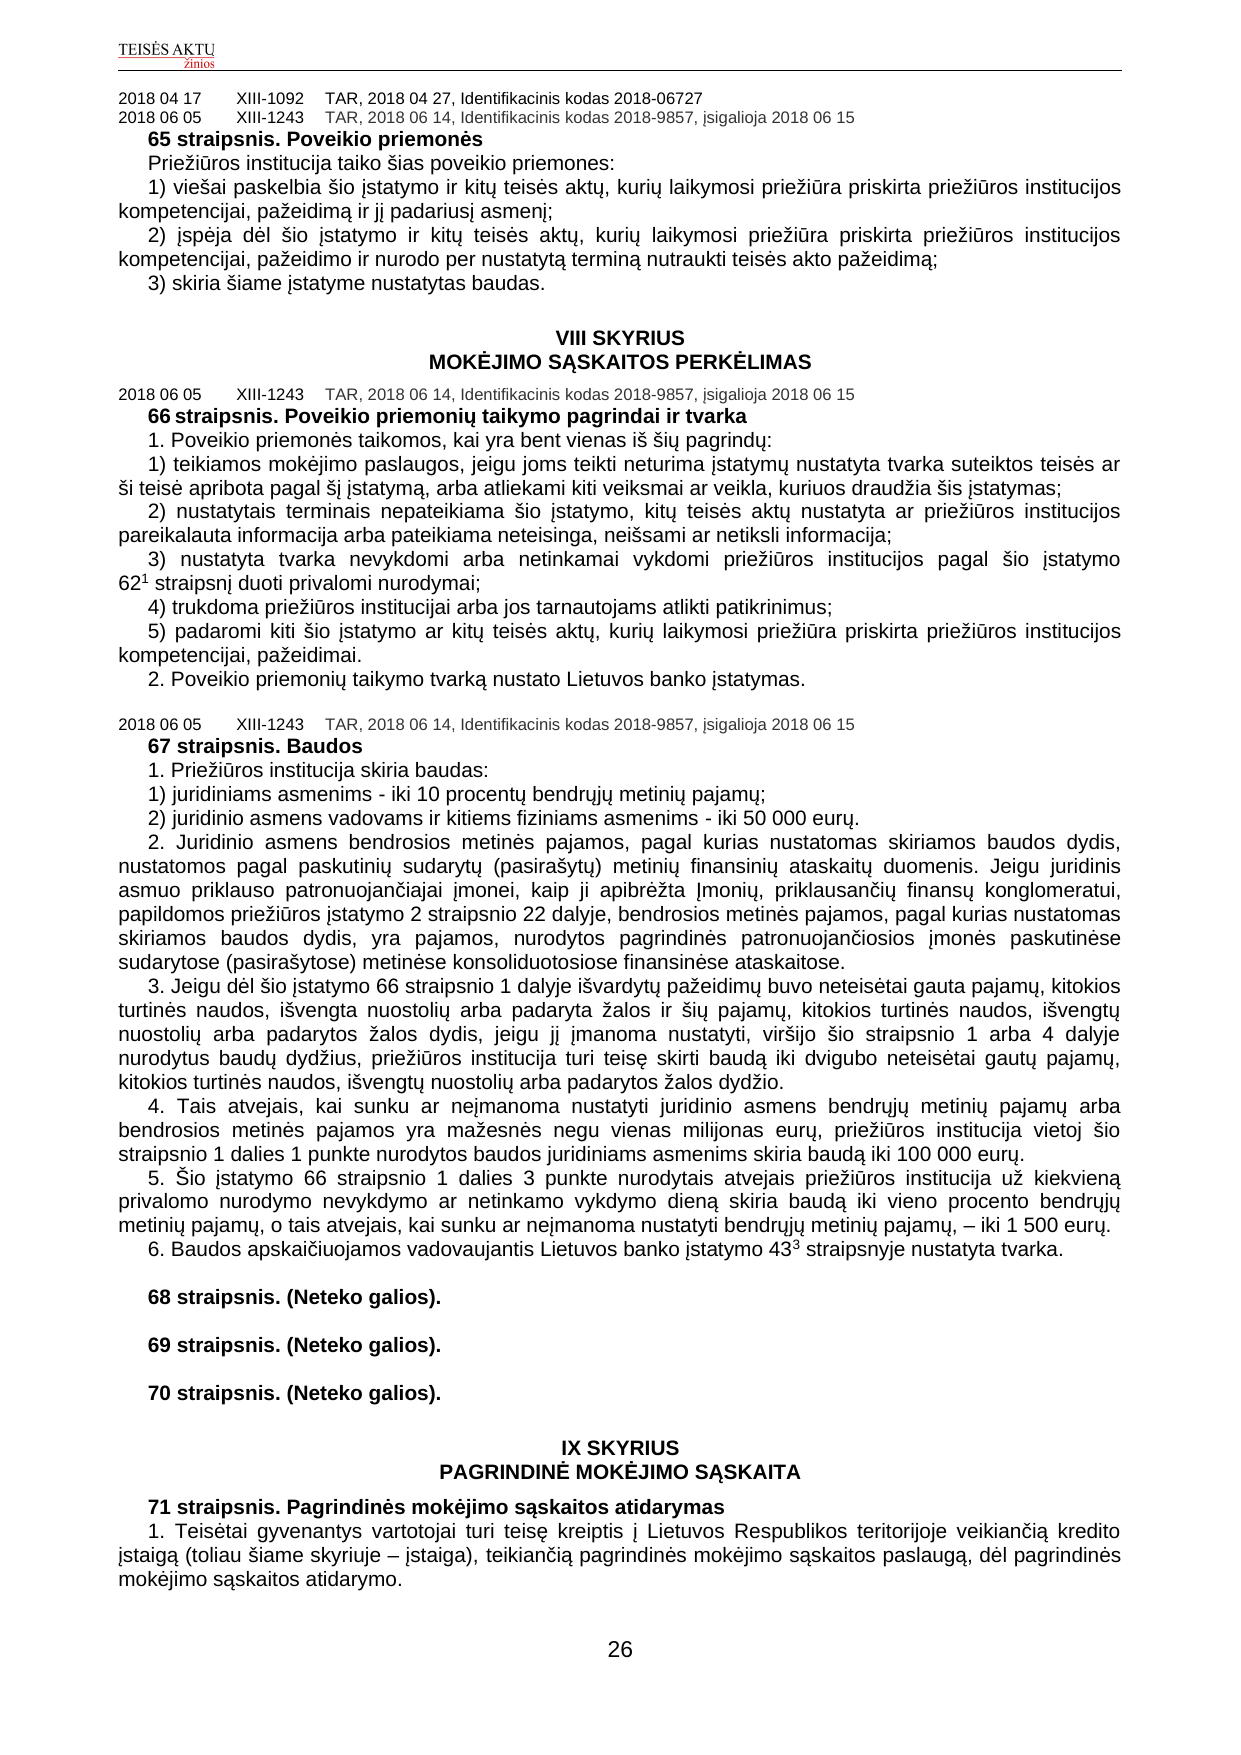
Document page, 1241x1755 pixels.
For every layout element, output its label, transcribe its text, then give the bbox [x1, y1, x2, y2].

text 3. Jeigu dėl šio įstatymo 66 straipsnio 1 dalyje išvardytų pažeidimų buvo neteisėtai gauta pajamų, kitokios turtinės naudos, išvengta nuostolių arba padaryta žalos ir šių pajamų, kitokios turtinės naudos, išvengtų nuostolių arba padarytos žalos dydis, jeigu jį įmanoma nustatyti, viršijo šio straipsnio 1 arba 4 dalyje nurodytus baudų dydžius, priežiūros institucija turi teisę skirti baudą iki dvigubo neteisėtai gautų pajamų, kitokios turtinės naudos, išvengtų nuostolių arba padarytos žalos dydžio. [118, 974, 1122, 1093]
text 2) įspėja dėl šio įstatymo ir kitų teisės aktų, kurių laikymosi priežiūra priskirta priežiūros institucijos kompetencijai, pažeidimo ir nurodo per nustatytą terminą nutraukti teisės akto pažeidimą; [118, 223, 1122, 271]
text 68 straipsnis. (Neteko galios). [118, 1285, 1122, 1309]
text 1) teikiamos mokėjimo paslaugos, jeigu joms teikti neturima įstatymų nustatyta tvarka suteiktos teisės ar ši teisė apribota pagal šį įstatymą, arba atliekami kiti veiksmai ar veikla, kuriuos draudžia šis įstatymas; [118, 451, 1122, 499]
text 1. Poveikio priemonės taikomos, kai yra bent vienas iš šių pagrindų: [118, 427, 1122, 451]
text 1. Teisėtai gyvenantys vartotojai turi teisę kreiptis į Lietuvos Respublikos teritorijoje veikiančią kredito įstaigą (toliau šiame skyriuje – įstaiga), teikiančią pagrindinės mokėjimo sąskaitos paslaugą, dėl pagrindinės mokėjimo sąskaitos atidarymo. [118, 1518, 1122, 1590]
text 4) trukdoma priežiūros institucijai arba jos tarnautojams atlikti patikrinimus; [118, 595, 1122, 619]
text 2) nustatytais terminais nepateikiama šio įstatymo, kitų teisės aktų nustatyta ar priežiūros institucijos pareikalauta informacija arba pateikiama neteisinga, neišsami ar netiksli informacija; [118, 499, 1122, 547]
text 65 straipsnis. Poveikio priemonės [118, 127, 1122, 151]
text 2018 06 05 XIII-1243 TAR, 2018 06 14, Identifikacinis kodas 2018-9857, įsigalioja 2018 06 15 [118, 384, 1122, 403]
text 5) padaromi kiti šio įstatymo ar kitų teisės aktų, kurių laikymosi priežiūra priskirta priežiūros institucijos kompetencijai, pažeidimai. [118, 619, 1122, 667]
text 4. Tais atvejais, kai sunku ar neįmanoma nustatyti juridinio asmens bendrųjų metinių pajamų arba bendrosios metinės pajamos yra mažesnės negu vienas milijonas eurų, priežiūros institucija vietoj šio straipsnio 1 dalies 1 punkte nurodytos baudos juridiniams asmenims skiria baudą iki 100 000 eurų. [118, 1093, 1122, 1165]
text 1. Priežiūros institucija skiria baudas: [118, 758, 1122, 782]
text 2018 04 17 XIII-1092 TAR, 2018 04 27, Identifikacinis kodas 2018-06727 [118, 89, 1122, 108]
text VIII SKYRIUS MOKĖJIMO SĄSKAITOS PERKĖLIMAS [118, 326, 1122, 374]
text 1) viešai paskelbia šio įstatymo ir kitų teisės aktų, kurių laikymosi priežiūra priskirta priežiūros institucijos kompetencijai, pažeidimą ir jį padariusį asmenį; [118, 175, 1122, 223]
text 2018 06 05 XIII-1243 TAR, 2018 06 14, Identifikacinis kodas 2018-9857, įsigalioja 2018 06 15 [118, 715, 1122, 734]
text 2. Juridinio asmens bendrosios metinės pajamos, pagal kurias nustatomas skiriamos baudos dydis, nustatomos pagal paskutinių sudarytų (pasirašytų) metinių finansinių ataskaitų duomenis. Jeigu juridinis asmuo priklauso patronuojančiajai įmonei, kaip ji apibrėžta Įmonių, priklausančių finansų konglomeratui, papildomos priežiūros įstatymo 2 straipsnio 22 dalyje, bendrosios metinės pajamos, pagal kurias nustatomas skiriamos baudos dydis, yra pajamos, nurodytos pagrindinės patronuojančiosios įmonės paskutinėse sudarytose (pasirašytose) metinėse konsoliduotosiose finansinėse ataskaitose. [118, 830, 1122, 974]
text 1) juridiniams asmenims - iki 10 procentų bendrųjų metinių pajamų; [118, 782, 1122, 806]
text 5. Šio įstatymo 66 straipsnio 1 dalies 3 punkte nurodytais atvejais priežiūros institucija už kiekvieną privalomo nurodymo nevykdymo ar netinkamo vykdymo dieną skiria baudą iki vieno procento bendrųjų metinių pajamų, o tais atvejais, kai sunku ar neįmanoma nustatyti bendrųjų metinių pajamų, – iki 1 500 eurų. [118, 1165, 1122, 1237]
text 3) skiria šiame įstatyme nustatytas baudas. [118, 271, 1122, 295]
text 2) juridinio asmens vadovams ir kitiems fiziniams asmenims - iki 50 000 eurų. [118, 806, 1122, 830]
text 2018 06 05 XIII-1243 TAR, 2018 06 14, Identifikacinis kodas 2018-9857, įsigalioja 2018 06 15 [118, 108, 1122, 127]
text 2. Poveikio priemonių taikymo tvarką nustato Lietuvos banko įstatymas. [118, 667, 1122, 691]
text Priežiūros institucija taiko šias poveikio priemones: [118, 151, 1122, 175]
text IX SKYRIUS PAGRINDINĖ MOKĖJIMO SĄSKAITA [118, 1436, 1122, 1484]
text 6. Baudos apskaičiuojamos vadovaujantis Lietuvos banko įstatymo 433 straipsnyje nustatyta tvarka. [118, 1237, 1122, 1261]
text 69 straipsnis. (Neteko galios). [118, 1333, 1122, 1357]
text 71 straipsnis. Pagrindinės mokėjimo sąskaitos atidarymas [118, 1494, 1122, 1518]
text 3) nustatyta tvarka nevykdomi arba netinkamai vykdomi priežiūros institucijos pagal šio įstatymo 621 straipsnį duoti privalomi nurodymai; [118, 547, 1122, 595]
text 70 straipsnis. (Neteko galios). [118, 1381, 1122, 1405]
text 67 straipsnis. Baudos [118, 734, 1122, 758]
text 66 straipsnis. Poveikio priemonių taikymo pagrindai ir tvarka [118, 403, 1122, 427]
